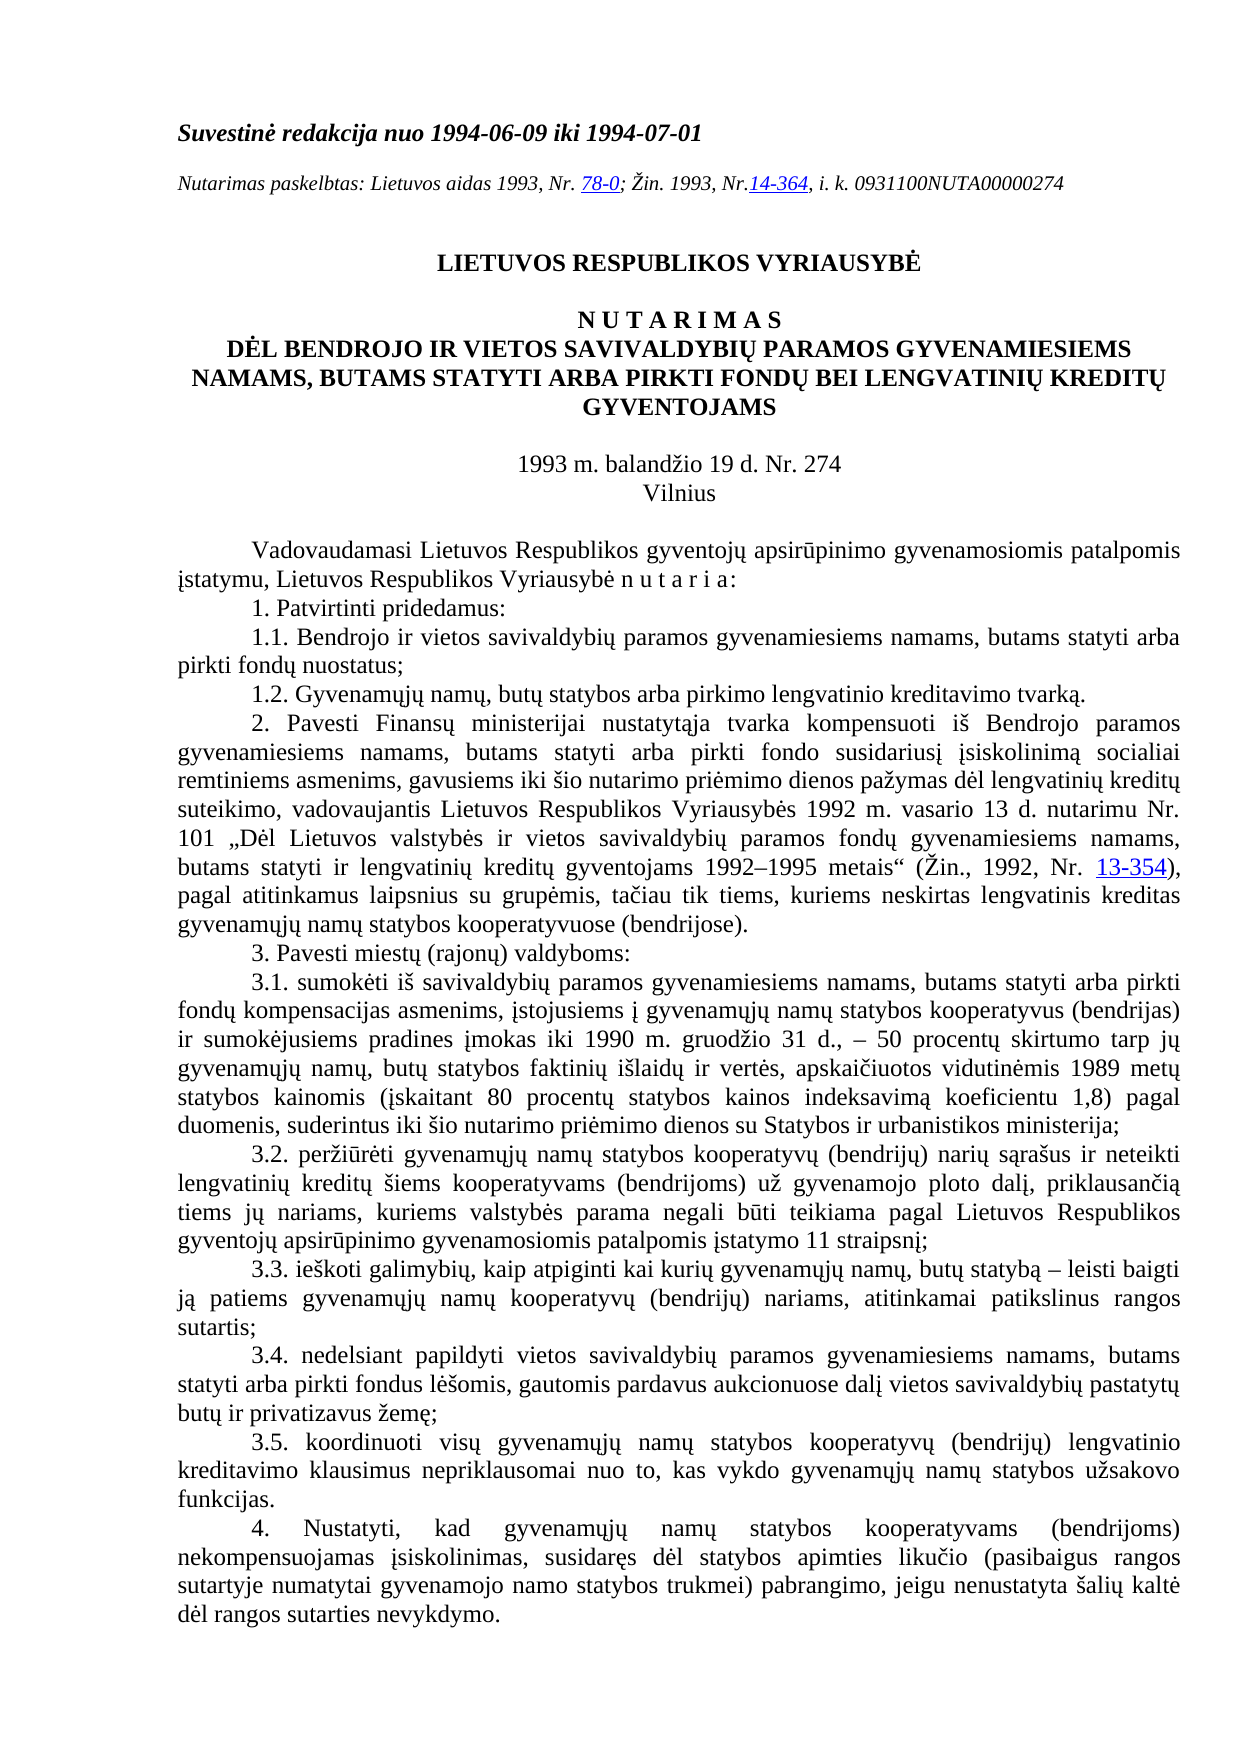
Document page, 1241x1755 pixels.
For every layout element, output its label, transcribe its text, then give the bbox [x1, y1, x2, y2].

text 4. Nustatyti, kad gyvenamųjų namų statybos kooperatyvams (bendrijoms) nekompensuojamas įsiskolinimas, susidaręs dėl statybos apimties likučio (pasibaigus rangos sutartyje numatytai gyvenamojo namo statybos trukmei) pabrangimo, jeigu nenustatyta šalių kaltė dėl rangos sutarties nevykdymo. [177, 1513, 1181, 1628]
text Suvestinė redakcija nuo 1994-06-09 iki 1994-07-01 [177, 118, 1181, 147]
text 1.1. Bendrojo ir vietos savivaldybių paramos gyvenamiesiems namams, butams statyti arba pirkti fondų nuostatus; [177, 622, 1181, 679]
text N U T A R I M A S [177, 305, 1181, 334]
text 3.1. sumokėti iš savivaldybių paramos gyvenamiesiems namams, butams statyti arba pirkti fondų kompensacijas asmenims, įstojusiems į gyvenamųjų namų statybos kooperatyvus (bendrijas) ir sumokėjusiems pradines įmokas iki 1990 m. gruodžio 31 d., – 50 procentų skirtumo tarp jų gyvenamųjų namų, butų statybos faktinių išlaidų ir vertės, apskaičiuotos vidutinėmis 1989 metų statybos kainomis (įskaitant 80 procentų statybos kainos indeksavimą koeficientu 1,8) pagal duomenis, suderintus iki šio nutarimo priėmimo dienos su Statybos ir urbanistikos ministerija; [177, 967, 1181, 1139]
text Nutarimas paskelbtas: Lietuvos aidas 1993, Nr. 78-0; Žin. 1993, Nr.14-364, i. k. 0931100NUTA00000274 [177, 171, 1181, 195]
text 1993 m. balandžio 19 d. Nr. 274 [177, 449, 1181, 478]
text 3.2. peržiūrėti gyvenamųjų namų statybos kooperatyvų (bendrijų) narių sąrašus ir neteikti lengvatinių kreditų šiems kooperatyvams (bendrijoms) už gyvenamojo ploto dalį, priklausančią tiems jų nariams, kuriems valstybės parama negali būti teikiama pagal Lietuvos Respublikos gyventojų apsirūpinimo gyvenamosiomis patalpomis įstatymo 11 straipsnį; [177, 1139, 1181, 1254]
text 3.5. koordinuoti visų gyvenamųjų namų statybos kooperatyvų (bendrijų) lengvatinio kreditavimo klausimus nepriklausomai nuo to, kas vykdo gyvenamųjų namų statybos užsakovo funkcijas. [177, 1427, 1181, 1513]
text Vadovaudamasi Lietuvos Respublikos gyventojų apsirūpinimo gyvenamosiomis patalpomis įstatymu, Lietuvos Respublikos Vyriausybė nutaria: [177, 535, 1181, 593]
text Vilnius [177, 478, 1181, 507]
text 1. Patvirtinti pridedamus: [177, 593, 1181, 622]
text 3.4. nedelsiant papildyti vietos savivaldybių paramos gyvenamiesiems namams, butams statyti arba pirkti fondus lėšomis, gautomis pardavus aukcionuose dalį vietos savivaldybių pastatytų butų ir privatizavus žemę; [177, 1340, 1181, 1427]
text 2. Pavesti Finansų ministerijai nustatytąja tvarka kompensuoti iš Bendrojo paramos gyvenamiesiems namams, butams statyti arba pirkti fondo susidariusį įsiskolinimą socialiai remtiniems asmenims, gavusiems iki šio nutarimo priėmimo dienos pažymas dėl lengvatinių kreditų suteikimo, vadovaujantis Lietuvos Respublikos Vyriausybės 1992 m. vasario 13 d. nutarimu Nr. 101 „Dėl Lietuvos valstybės ir vietos savivaldybių paramos fondų gyvenamiesiems namams, butams statyti ir lengvatinių kreditų gyventojams 1992–1995 metais“ (Žin., 1992, Nr. 13-354), pagal atitinkamus laipsnius su grupėmis, tačiau tik tiems, kuriems neskirtas lengvatinis kreditas gyvenamųjų namų statybos kooperatyvuose (bendrijose). [177, 708, 1181, 938]
text 1.2. Gyvenamųjų namų, butų statybos arba pirkimo lengvatinio kreditavimo tvarką. [177, 679, 1181, 708]
text LIETUVOS RESPUBLIKOS VYRIAUSYBĖ [177, 248, 1181, 277]
text 3. Pavesti miestų (rajonų) valdyboms: [177, 938, 1181, 967]
text DĖL BENDROJO IR VIETOS SAVIVALDYBIŲ PARAMOS GYVENAMIESIEMS NAMAMS, BUTAMS STATYTI ARBA PIRKTI FONDŲ BEI LENGVATINIŲ KREDITŲ GYVENTOJAMS [177, 334, 1181, 420]
text 3.3. ieškoti galimybių, kaip atpiginti kai kurių gyvenamųjų namų, butų statybą – leisti baigti ją patiems gyvenamųjų namų kooperatyvų (bendrijų) nariams, atitinkamai patikslinus rangos sutartis; [177, 1254, 1181, 1340]
